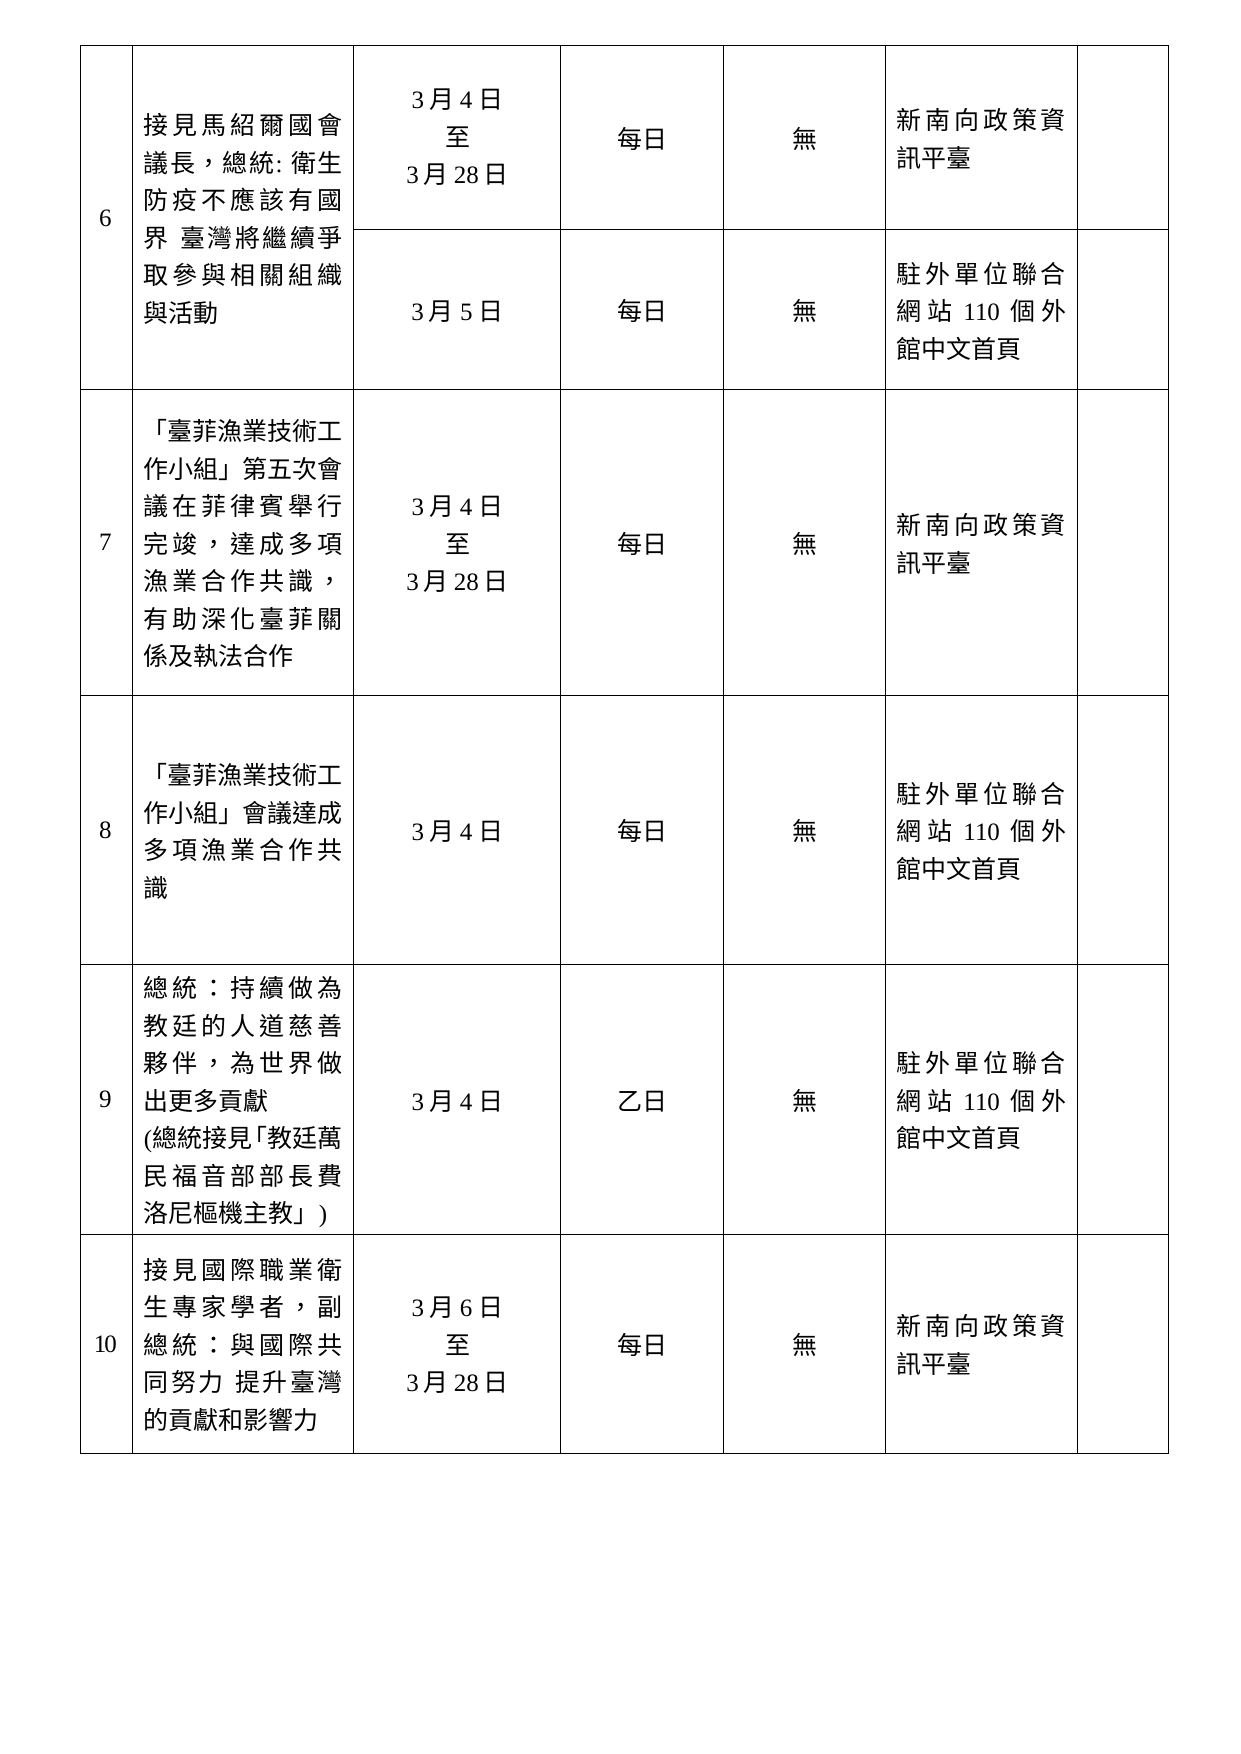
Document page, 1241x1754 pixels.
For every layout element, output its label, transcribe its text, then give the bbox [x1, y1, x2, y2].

table_cell 每日 [561, 46, 723, 229]
table_cell 乙日 [561, 965, 723, 1234]
table_cell 「臺菲漁業技術工作小組」會議達成多項漁業合作共識 [133, 696, 353, 964]
table_cell 新南向政策資訊平臺 [886, 46, 1077, 229]
table_cell 10 [81, 1235, 132, 1452]
table_cell 新南向政策資訊平臺 [886, 390, 1077, 695]
table_cell [1078, 1235, 1168, 1452]
table_cell 無 [724, 965, 885, 1234]
table_cell [1078, 965, 1168, 1234]
table_cell 每日 [561, 230, 723, 389]
table_cell 無 [724, 1235, 885, 1452]
table_cell [1078, 390, 1168, 695]
table_cell 接見馬紹爾國會議長，總統: 衛生防疫不應該有國界 臺灣將繼續爭取參與相關組織與活動 [133, 46, 353, 389]
table_cell 無 [724, 696, 885, 964]
table_cell 每日 [561, 390, 723, 695]
table_cell 每日 [561, 696, 723, 964]
table_cell 無 [724, 46, 885, 229]
table_cell 6 [81, 46, 132, 389]
table_cell 3月 4 日 [354, 696, 560, 964]
table_cell 8 [81, 696, 132, 964]
table_cell [1078, 230, 1168, 389]
table_cell [1078, 46, 1168, 229]
table_cell 3月 5 日 [354, 230, 560, 389]
table_cell [1078, 696, 1168, 964]
table_cell 無 [724, 390, 885, 695]
table_cell 「臺菲漁業技術工作小組」第五次會議在菲律賓舉行完竣，達成多項漁業合作共識，有助深化臺菲關係及執法合作 [133, 390, 353, 695]
table_cell 3月 4 日 至 3月28日 [354, 390, 560, 695]
table_cell 駐外單位聯合網站110個外館中文首頁 [886, 230, 1077, 389]
table_cell 每日 [561, 1235, 723, 1452]
table_cell 駐外單位聯合網站110個外館中文首頁 [886, 696, 1077, 964]
table_cell 總統：持續做為教廷的人道慈善夥伴，為世界做出更多貢獻 (總統接見「教廷萬民福音部部長費洛尼樞機主教」) [133, 965, 353, 1234]
table_cell 9 [81, 965, 132, 1234]
table_cell 無 [724, 230, 885, 389]
table_cell 接見國際職業衛生專家學者，副總統：與國際共同努力 提升臺灣的貢獻和影響力 [133, 1235, 353, 1452]
table_cell 7 [81, 390, 132, 695]
table_cell 3月 4 日 [354, 965, 560, 1234]
table_cell 駐外單位聯合網站110個外館中文首頁 [886, 965, 1077, 1234]
table_cell 新南向政策資訊平臺 [886, 1235, 1077, 1452]
table_cell 3月 6 日 至 3月28日 [354, 1235, 560, 1452]
table_cell 3月 4 日 至 3月28日 [354, 46, 560, 229]
